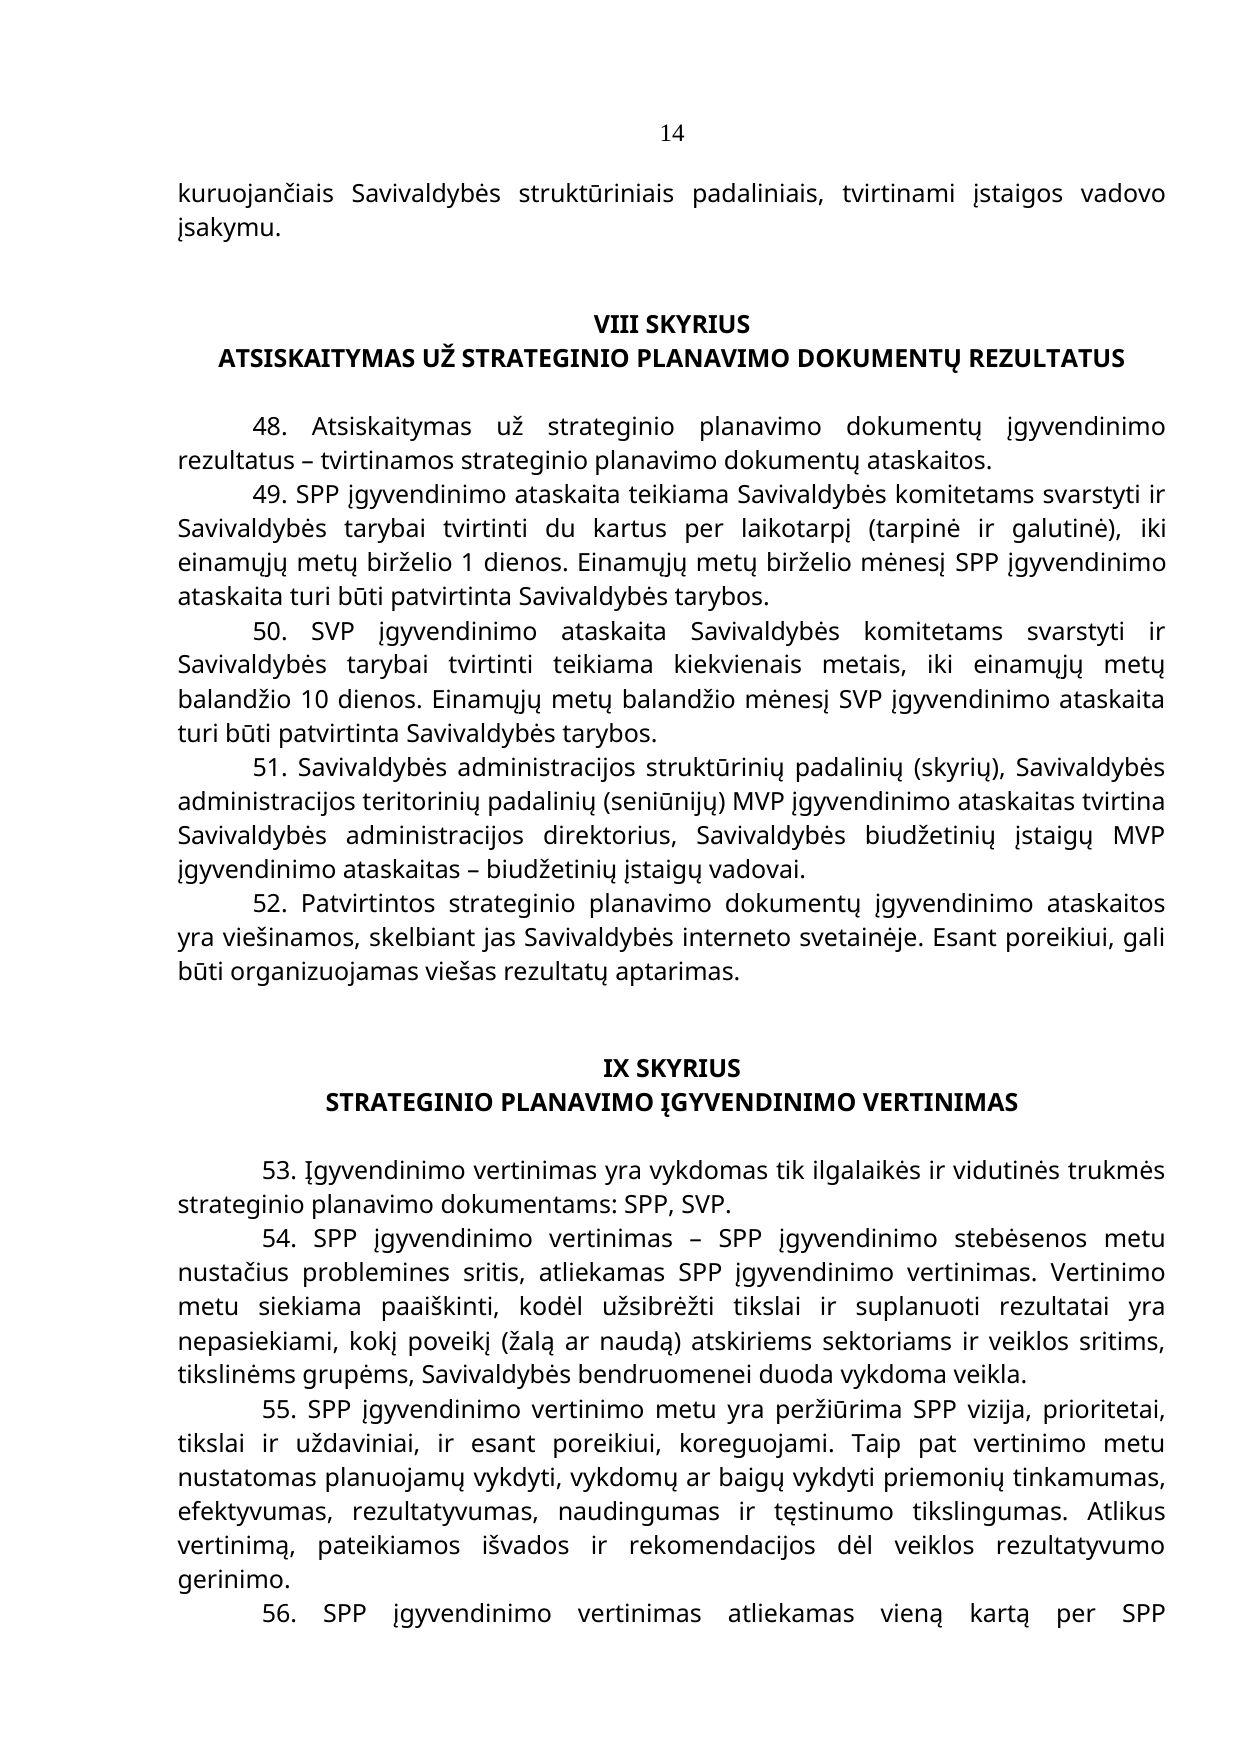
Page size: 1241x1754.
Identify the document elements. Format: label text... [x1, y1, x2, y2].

text kuruojančiais Savivaldybės struktūriniais padaliniais, tvirtinami įstaigos vadovo įsakymu. [177, 176, 1167, 244]
text ATSISKAITYMAS UŽ STRATEGINIO PLANAVIMO DOKUMENTŲ REZULTATUS [177, 341, 1167, 375]
text 49. SPP įgyvendinimo ataskaita teikiama Savivaldybės komitetams svarstyti ir Savivaldybės tarybai tvirtinti du kartus per laikotarpį (tarpinė ir galutinė), iki einamųjų metų birželio 1 dienos. Einamųjų metų birželio mėnesį SPP įgyvendinimo ataskaita turi būti patvirtinta Savivaldybės tarybos. [177, 477, 1167, 613]
text 52. Patvirtintos strateginio planavimo dokumentų įgyvendinimo ataskaitos yra viešinamos, skelbiant jas Savivaldybės interneto svetainėje. Esant poreikiui, gali būti organizuojamas viešas rezultatų aptarimas. [177, 886, 1167, 988]
text 54. SPP įgyvendinimo vertinimas – SPP įgyvendinimo stebėsenos metu nustačius problemines sritis, atliekamas SPP įgyvendinimo vertinimas. Vertinimo metu siekiama paaiškinti, kodėl užsibrėžti tikslai ir suplanuoti rezultatai yra nepasiekiami, kokį poveikį (žalą ar naudą) atskiriems sektoriams ir veiklos sritims, tikslinėms grupėms, Savivaldybės bendruomenei duoda vykdoma veikla. [177, 1221, 1167, 1391]
text STRATEGINIO PLANAVIMO ĮGYVENDINIMO VERTINIMAS [177, 1085, 1167, 1119]
text 55. SPP įgyvendinimo vertinimo metu yra peržiūrima SPP vizija, prioritetai, tikslai ir uždaviniai, ir esant poreikiui, koreguojami. Taip pat vertinimo metu nustatomas planuojamų vykdyti, vykdomų ar baigų vykdyti priemonių tinkamumas, efektyvumas, rezultatyvumas, naudingumas ir tęstinumo tikslingumas. Atlikus vertinimą, pateikiamos išvados ir rekomendacijos dėl veiklos rezultatyvumo gerinimo. [177, 1391, 1167, 1596]
text IX SKYRIUS [177, 1051, 1167, 1085]
text VIII SKYRIUS [177, 307, 1167, 341]
text 50. SVP įgyvendinimo ataskaita Savivaldybės komitetams svarstyti ir Savivaldybės tarybai tvirtinti teikiama kiekvienais metais, iki einamųjų metų balandžio 10 dienos. Einamųjų metų balandžio mėnesį SVP įgyvendinimo ataskaita turi būti patvirtinta Savivaldybės tarybos. [177, 613, 1167, 749]
text 48. Atsiskaitymas už strateginio planavimo dokumentų įgyvendinimo rezultatus – tvirtinamos strateginio planavimo dokumentų ataskaitos. [177, 409, 1167, 477]
text 51. Savivaldybės administracijos struktūrinių padalinių (skyrių), Savivaldybės administracijos teritorinių padalinių (seniūnijų) MVP įgyvendinimo ataskaitas tvirtina Savivaldybės administracijos direktorius, Savivaldybės biudžetinių įstaigų MVP įgyvendinimo ataskaitas – biudžetinių įstaigų vadovai. [177, 749, 1167, 886]
text 53. Įgyvendinimo vertinimas yra vykdomas tik ilgalaikės ir vidutinės trukmės strateginio planavimo dokumentams: SPP, SVP. [177, 1153, 1167, 1221]
text 56. SPP įgyvendinimo vertinimas atliekamas vieną kartą per SPP [177, 1596, 1167, 1630]
